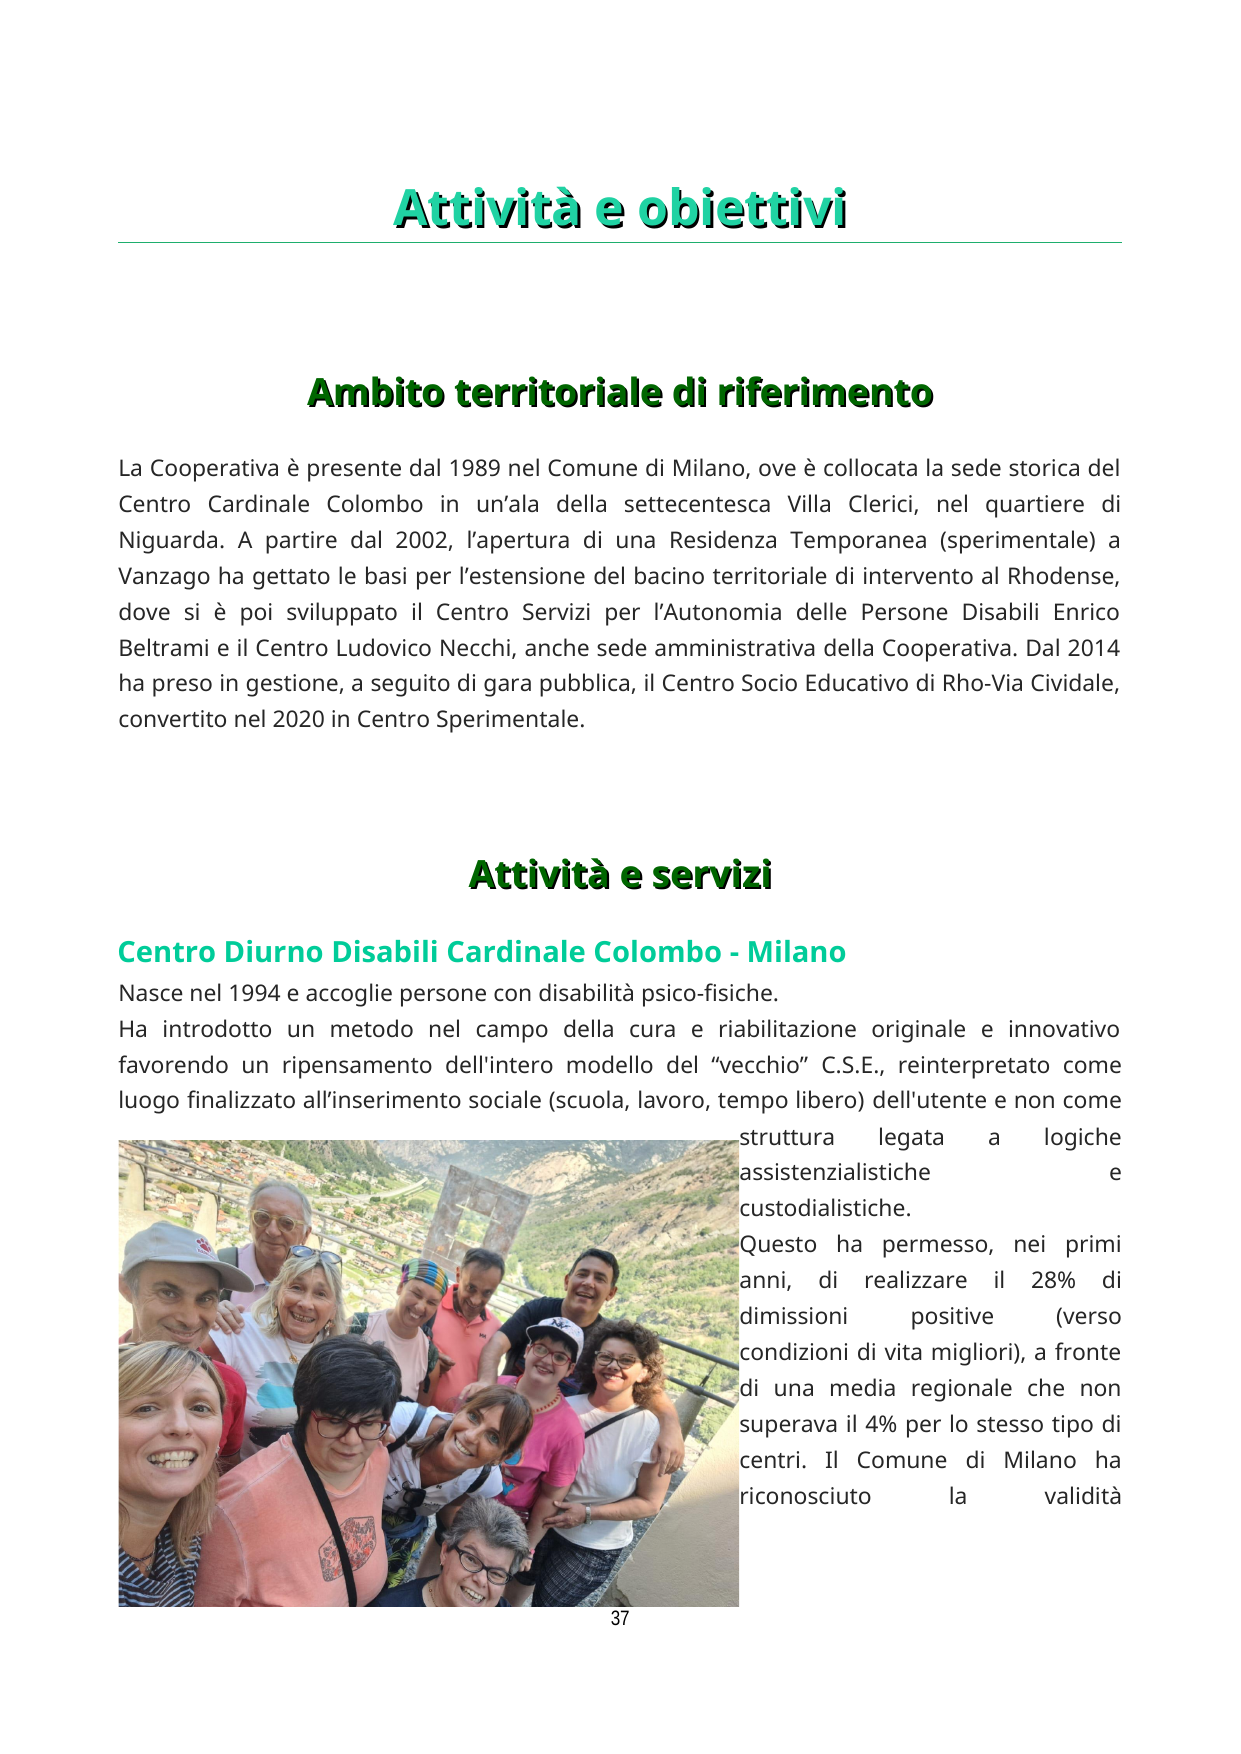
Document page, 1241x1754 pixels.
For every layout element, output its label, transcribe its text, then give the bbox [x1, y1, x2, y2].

subtitle Attività e servizi [118, 847, 1122, 898]
subtitle Ambito territoriale di riferimento [118, 365, 1122, 416]
subtitle Attività e obiettivi [118, 172, 1122, 242]
text Nasce nel 1994 e accoglie persone con disabilità psico-fisiche. [118, 977, 1122, 1008]
text Ha introdotto un metodo nel campo della cura e riabilitazione originale e innovativo favorendo un ripensamento dell'intero modello del “vecchio” C.S.E., reinterpretato come luogo finalizzato all’inserimento sociale (scuola, lavoro, tempo libero) dell'utente e non come struttura legata a logiche assistenzialistiche e custodialistiche. [118, 1013, 1122, 1223]
text La Cooperativa è presente dal 1989 nel Comune di Milano, ove è collocata la sede storica del Centro Cardinale Colombo in un’ala della settecentesca Villa Clerici, nel quartiere di Niguarda. A partire dal 2002, l’apertura di una Residenza Temporanea (sperimentale) a Vanzago ha gettato le basi per l’estensione del bacino territoriale di intervento al Rhodense, dove si è poi sviluppato il Centro Servizi per l’Autonomia delle Persone Disabili Enrico Beltrami e il Centro Ludovico Necchi, anche sede amministrativa della Cooperativa. Dal 2014 ha preso in gestione, a seguito di gara pubblica, il Centro Socio Educativo di Rho-Via Cividale, convertito nel 2020 in Centro Sperimentale. [118, 452, 1122, 734]
text Questo ha permesso, nei primi anni, di realizzare il 28% di dimissioni positive (verso condizioni di vita migliori), a fronte di una media regionale che non superava il 4% per lo stesso tipo di centri. Il Comune di Milano ha riconosciuto la validità [740, 1228, 1122, 1511]
subtitle Centro Diurno Disabili Cardinale Colombo - Milano [117, 931, 1122, 971]
